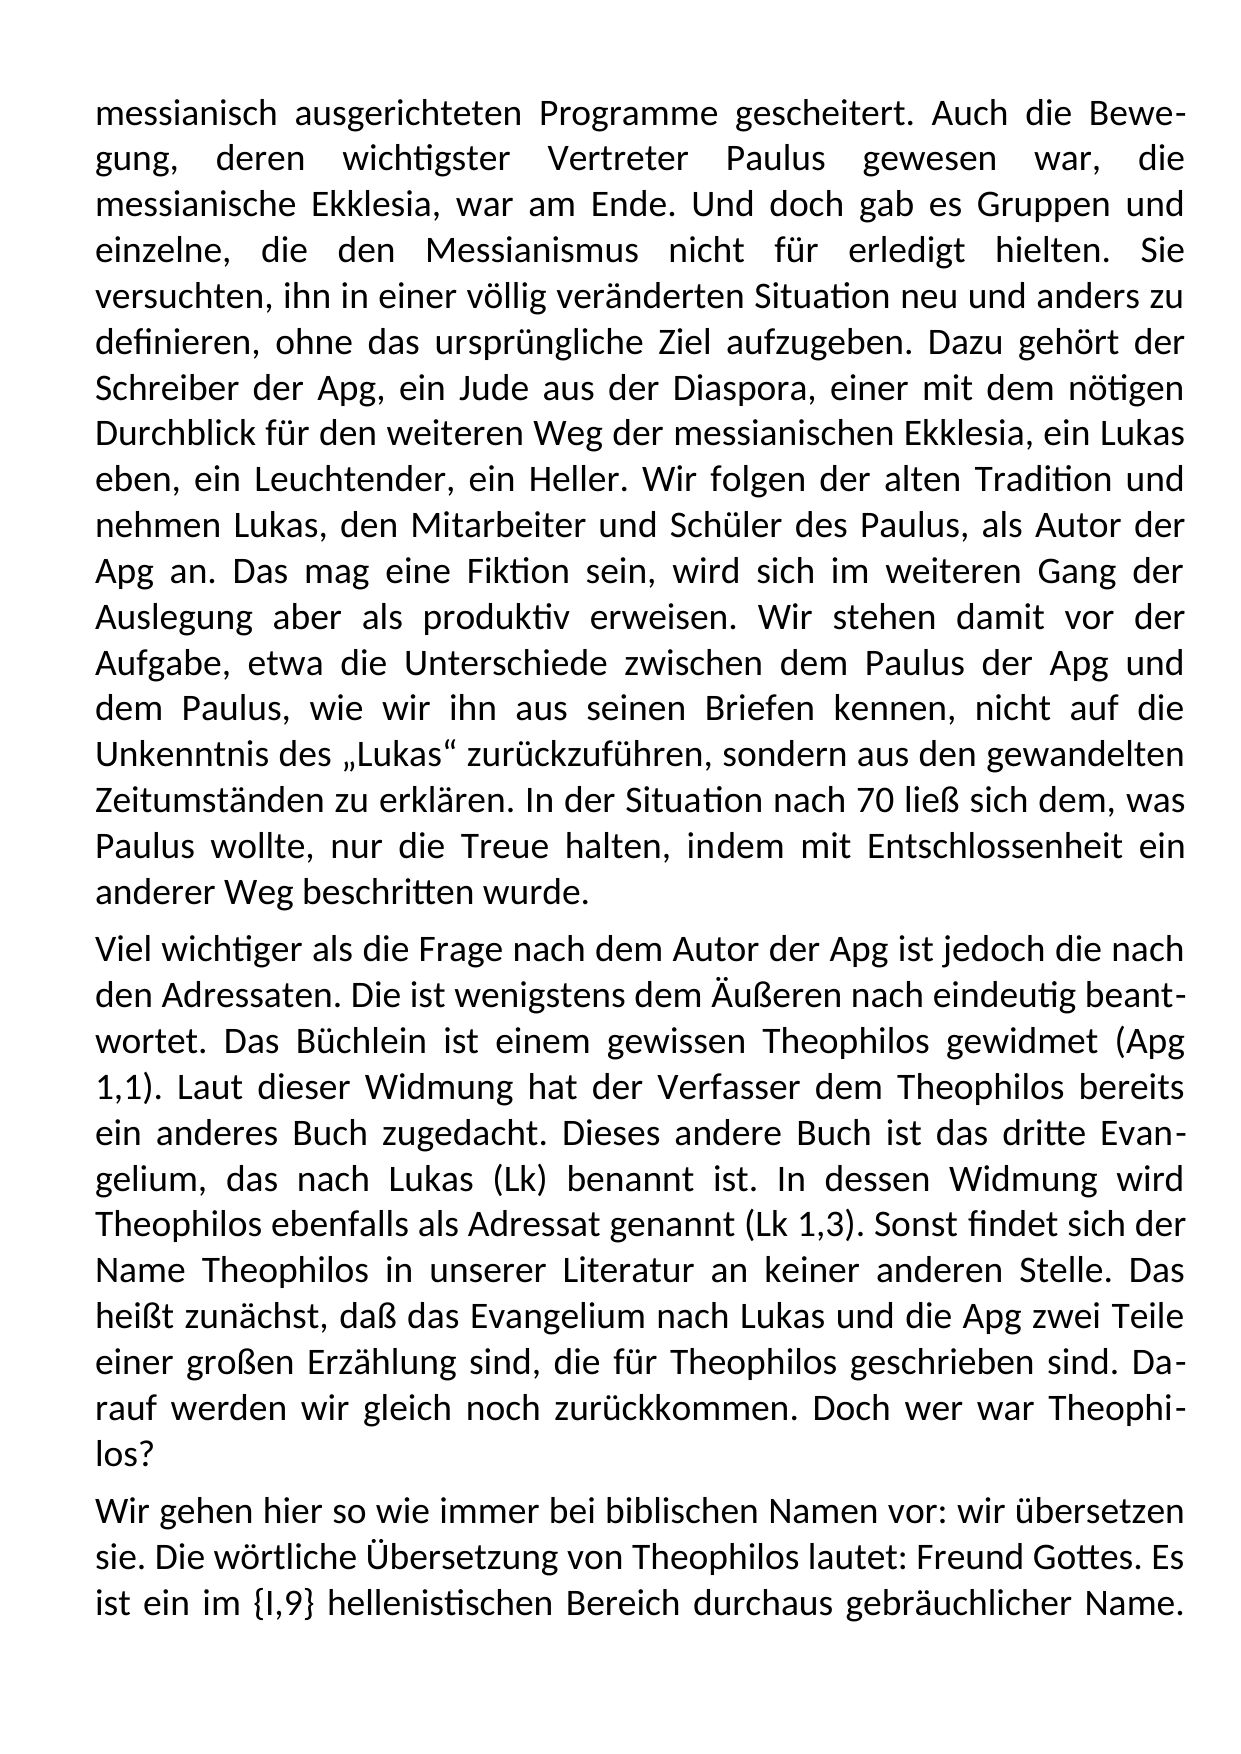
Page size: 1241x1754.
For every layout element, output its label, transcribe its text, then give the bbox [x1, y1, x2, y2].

text Wir gehen hier so wie immer bei biblischen Namen vor: wir übersetzen sie. Die wörtliche Übersetzung von Theophilos lautet: Freund Gottes. Es ist ein im {I,9} hellenistischen Bereich durchaus gebräuchlicher Name. [95, 1487, 1186, 1624]
text Viel wichtiger als die Frage nach dem Autor der Apg ist jedoch die nach den Adressaten. Die ist wenigstens dem Äußeren nach eindeutig beant­wortet. Das Büchlein ist einem gewissen Theophilos gewidmet (Apg 1,1). Laut dieser Widmung hat der Verfasser dem Theophilos bereits ein anderes Buch zugedacht. Dieses andere Buch ist das dritte Evan­gelium, das nach Lukas (Lk) benannt ist. In dessen Widmung wird Theophilos ebenfalls als Adressat genannt (Lk 1,3). Sonst ﬁndet sich der Name Theophilos in unserer Literatur an keiner anderen Stelle. Das heißt zunächst, daß das Evangelium nach Lukas und die Apg zwei Teile einer großen Erzählung sind, die für Theophilos geschrieben sind. Da­rauf werden wir gleich noch zurückkommen. Doch wer war Theophi­los? [95, 925, 1186, 1475]
text messianisch ausgerichteten Programme gescheitert. Auch die Bewe­gung, deren wichtigster Vertreter Paulus gewesen war, die messianische Ekklesia, war am Ende. Und doch gab es Gruppen und einzelne, die den Messianismus nicht für erledigt hielten. Sie versuchten, ihn in einer völlig veränderten Situation neu und anders zu definieren, ohne das ur­sprüngliche Ziel aufzugeben. Dazu gehört der Schreiber der Apg, ein Jude aus der Diaspora, einer mit dem nötigen Durchblick für den weit­eren Weg der messianischen Ekklesia, ein Lukas eben, ein Leuchtender, ein Heller. Wir folgen der alten Tradition und nehmen Lukas, den Mi­tarbeiter und Schüler des Paulus, als Autor der Apg an. Das mag eine Fiktion sein, wird sich im weiteren Gang der Auslegung aber als produk­tiv erweisen. Wir stehen damit vor der Aufgabe, etwa die Unterschiede zwischen dem Paulus der Apg und dem Paulus, wie wir ihn aus seinen Briefen kennen, nicht auf die Unkenntnis des „Lukas“ zurückzuführen, sondern aus den gewandelten Zeitumständen zu erklären. In der Situa­tion nach 70 ließ sich dem, was Paulus wollte, nur die Treue halten, in­dem mit Entschlossenheit ein anderer Weg beschritten wurde. [95, 88, 1186, 913]
